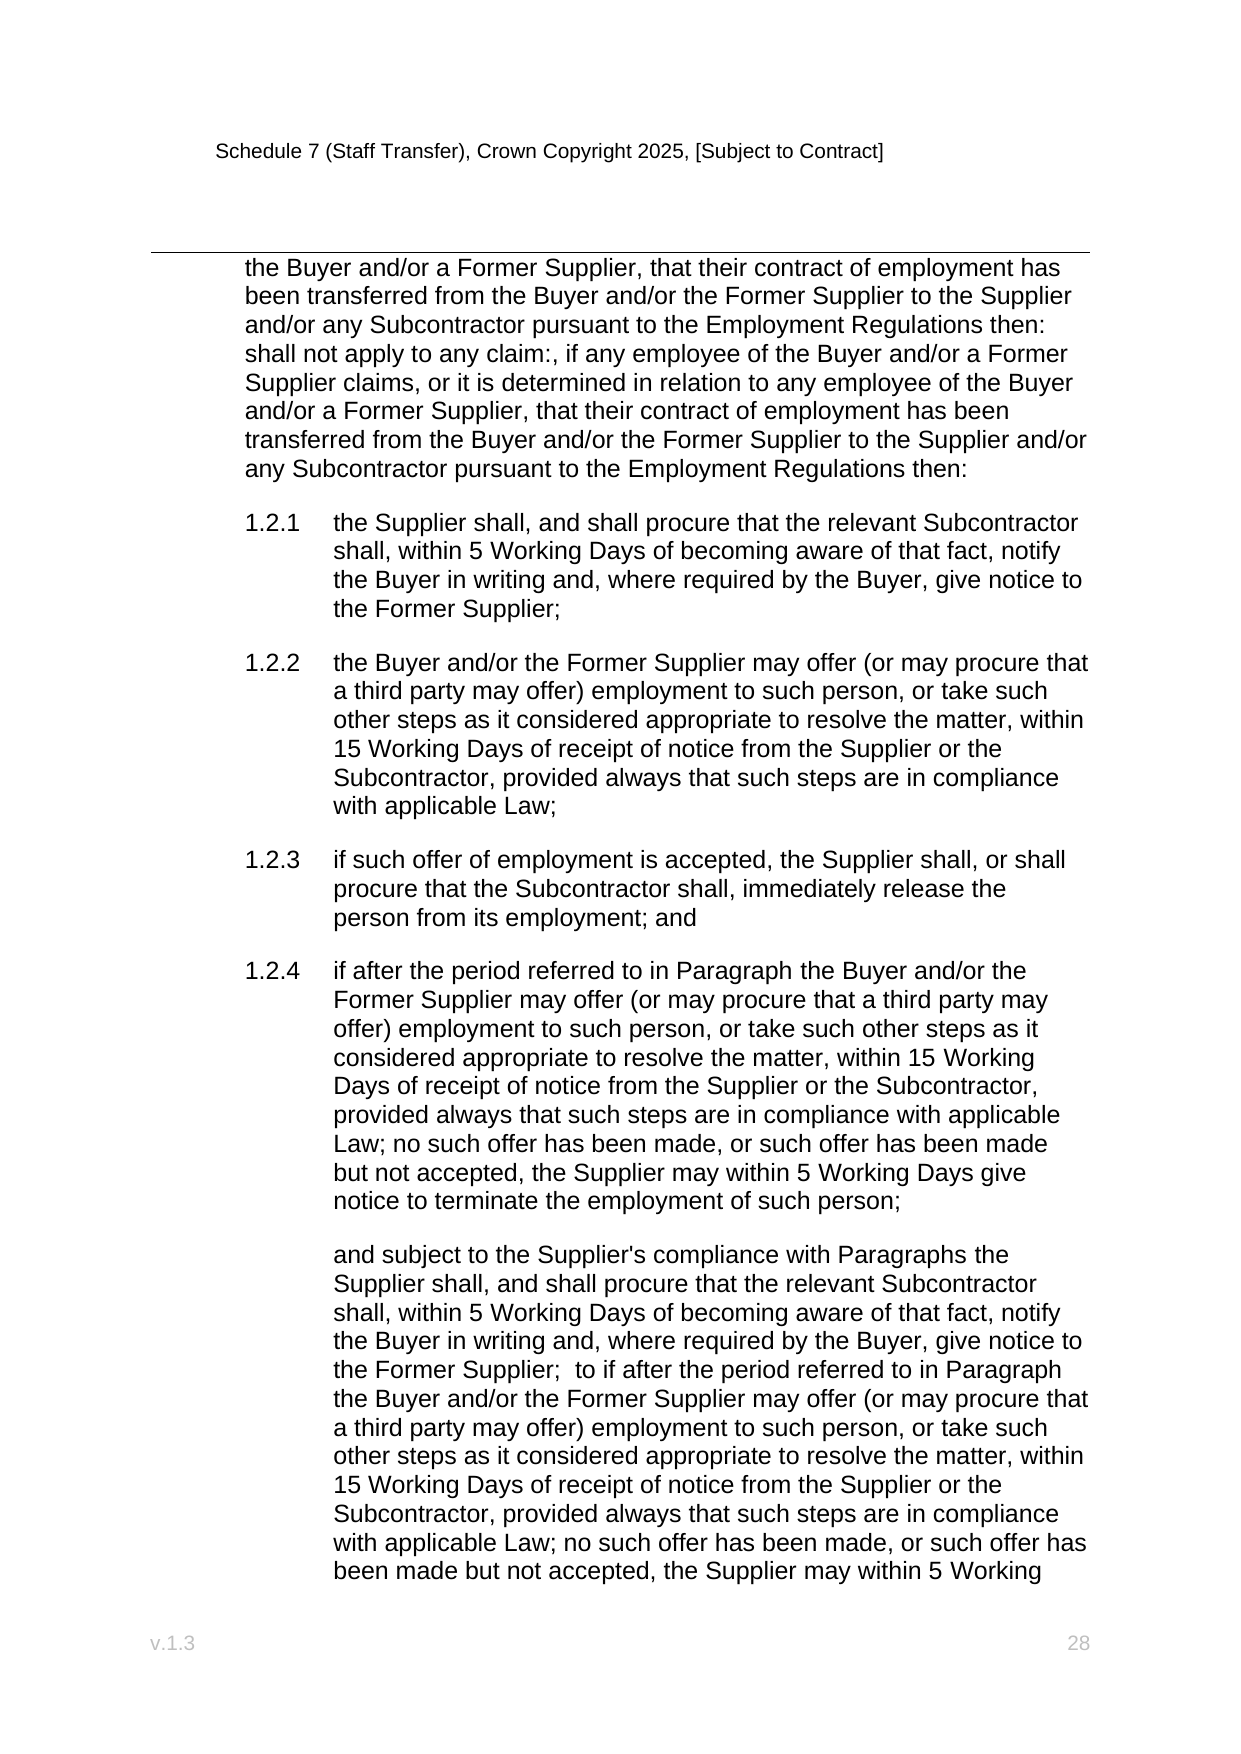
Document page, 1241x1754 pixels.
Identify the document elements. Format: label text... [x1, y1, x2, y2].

list if after the period referred to in Paragraph 1.2.2 no such offer has been made, or such offer has been made but not accepted, the Supplier may within 5 Working Days give notice to terminate the employment of such person; [244, 956, 1090, 1215]
list the Buyer and/or the Former Supplier may offer (or may procure that a third party may offer) employment to such person, or take such other steps as it considered appropriate to resolve the matter, within 15 Working Days of receipt of notice from the Supplier or the Subcontractor, provided always that such steps are in compliance with applicable Law; [244, 647, 1090, 820]
list the Supplier shall, and shall procure that the relevant Subcontractor shall, within 5 Working Days of becoming aware of that fact, notify the Buyer in writing and, where required by the Buyer, give notice to the Former Supplier; [244, 507, 1090, 622]
text and subject to the Supplier's compliance with Paragraphs 1.2.1 to 1.2.4 and in accordance with all applicable employment procedures set out in applicable Law and subject also to Paragraph 1.5: [333, 1240, 1090, 1585]
list Subject to Paragraphs 1.3, 1.4 and 1.5, if any employee of the Buyer and/or a Former Supplier claims, or it is determined in relation to any employee of the Buyer and/or a Former Supplier, that their contract of employment has been transferred from the Buyer and/or the Former Supplier to the Supplier and/or any Subcontractor pursuant to the Employment Regulations then: [187, 252, 1090, 482]
list if such offer of employment is accepted, the Supplier shall, or shall procure that the Subcontractor shall, immediately release the person from its employment; and [244, 845, 1090, 931]
